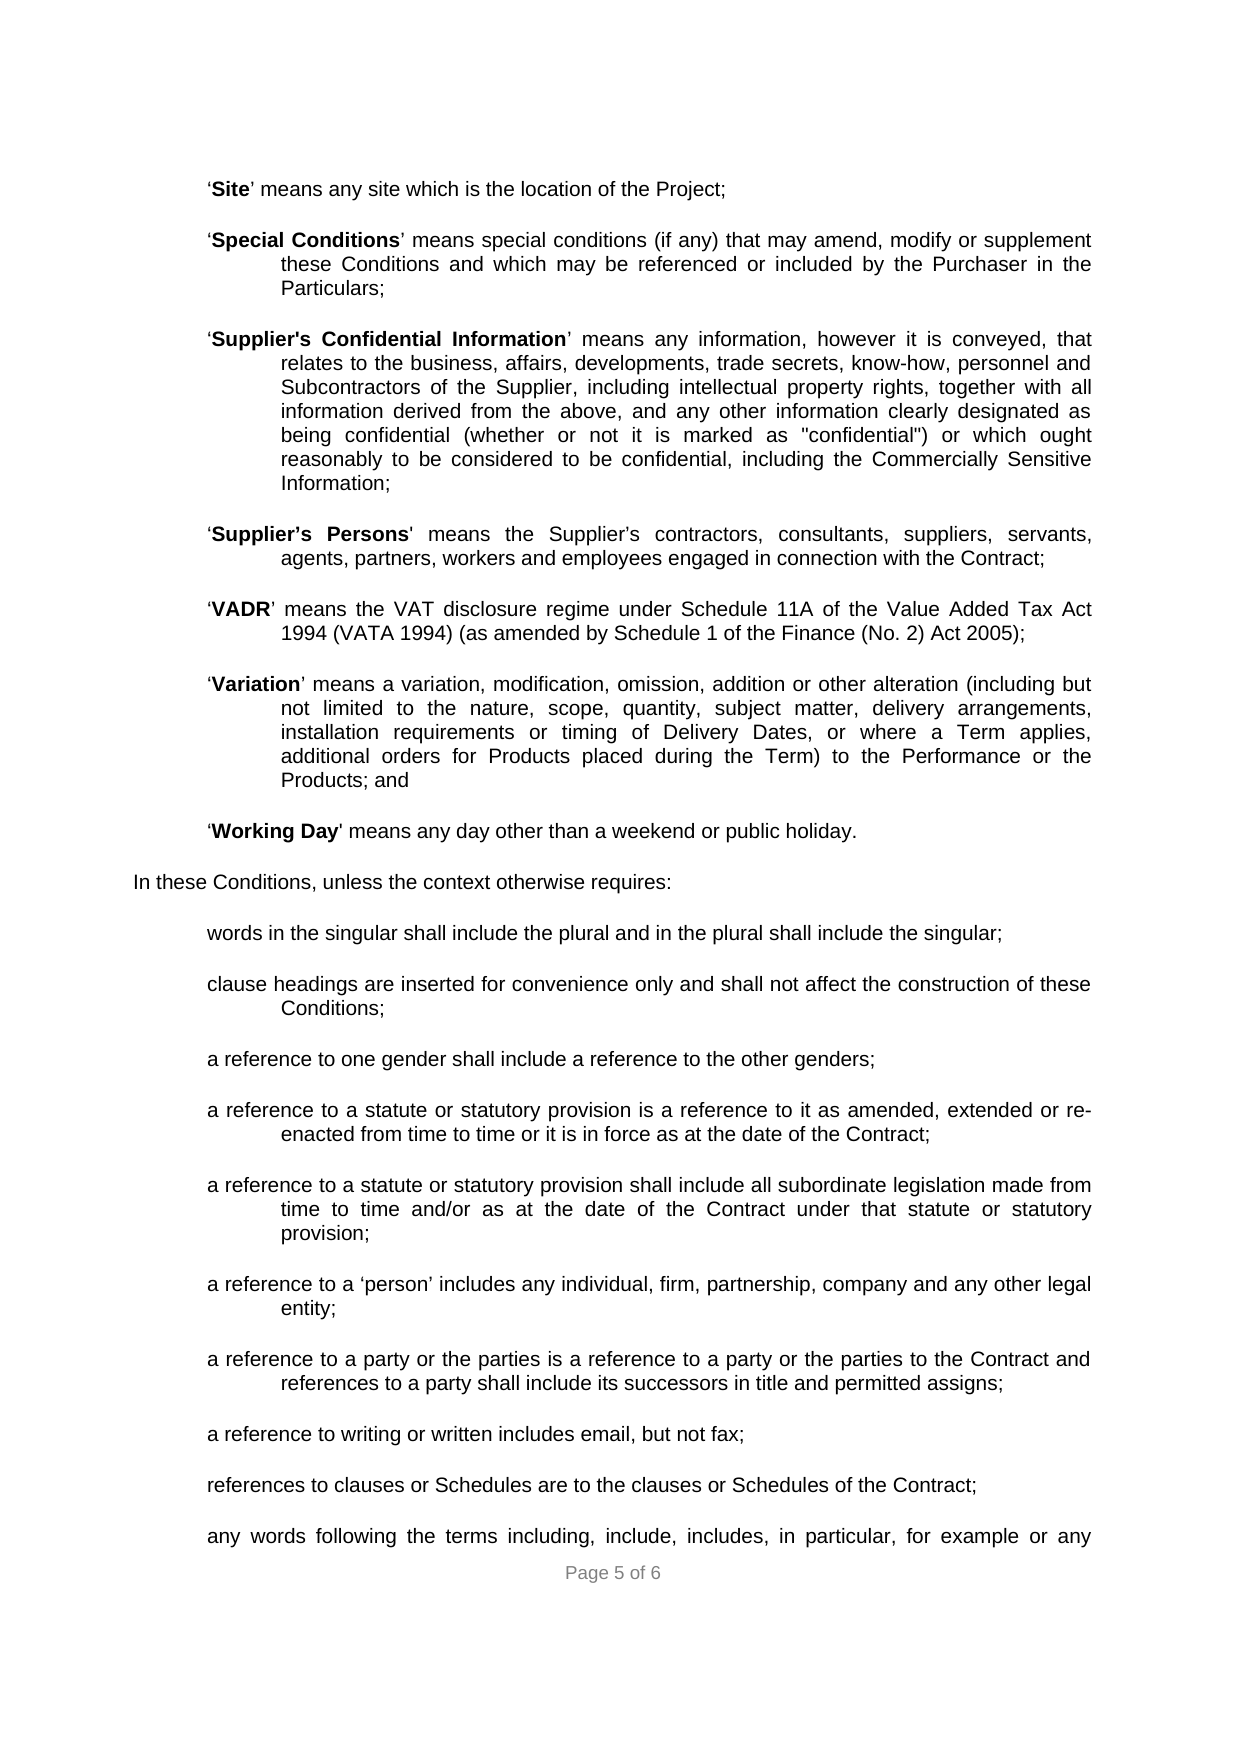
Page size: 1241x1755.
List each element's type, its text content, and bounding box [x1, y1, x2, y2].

subtitle a reference to a statute or statutory provision shall include all subordinate legislation made from time to time and/or as at the date of the Contract under that statute or statutory provision; [207, 1173, 1093, 1245]
subtitle words in the singular shall include the plural and in the plural shall include the singular; [207, 921, 1093, 945]
subtitle ‘Variation’ means a variation, modification, omission, addition or other alteration (including but not limited to the nature, scope, quantity, subject matter, delivery arrangements, installation requirements or timing of Delivery Dates, or where a Term applies, additional orders for Products placed during the Term) to the Performance or the Products; and [207, 672, 1093, 792]
subtitle clause headings are inserted for convenience only and shall not affect the construction of these Conditions; [207, 972, 1093, 1020]
subtitle ‘Working Day' means any day other than a weekend or public holiday. [207, 819, 1093, 843]
subtitle ‘Supplier's Confidential Information’ means any information, however it is conveyed, that relates to the business, affairs, developments, trade secrets, know-how, personnel and Subcontractors of the Supplier, including intellectual property rights, together with all information derived from the above, and any other information clearly designated as being confidential (whether or not it is marked as "confidential") or which ought reasonably to be considered to be confidential, including the Commercially Sensitive Information; [207, 327, 1093, 495]
subtitle a reference to writing or written includes email, but not fax; [207, 1422, 1093, 1446]
subtitle In these Conditions, unless the context otherwise requires: [133, 870, 1093, 894]
subtitle references to clauses or Schedules are to the clauses or Schedules of the Contract; [207, 1473, 1093, 1497]
subtitle any words following the terms including, include, includes, in particular, for example or any [207, 1524, 1093, 1548]
subtitle ‘VADR’ means the VAT disclosure regime under Schedule 11A of the Value Added Tax Act 1994 (VATA 1994) (as amended by Schedule 1 of the Finance (No. 2) Act 2005); [207, 597, 1093, 645]
subtitle a reference to one gender shall include a reference to the other genders; [207, 1047, 1093, 1071]
subtitle a reference to a statute or statutory provision is a reference to it as amended, extended or re-enacted from time to time or it is in force as at the date of the Contract; [207, 1098, 1093, 1146]
subtitle a reference to a party or the parties is a reference to a party or the parties to the Contract and references to a party shall include its successors in title and permitted assigns; [207, 1347, 1093, 1395]
subtitle a reference to a ‘person’ includes any individual, firm, partnership, company and any other legal entity; [207, 1272, 1093, 1320]
subtitle ‘Site’ means any site which is the location of the Project; [207, 177, 1093, 201]
subtitle ‘Supplier’s Persons' means the Supplier’s contractors, consultants, suppliers, servants, agents, partners, workers and employees engaged in connection with the Contract; [207, 522, 1093, 570]
subtitle ‘Special Conditions’ means special conditions (if any) that may amend, modify or supplement these Conditions and which may be referenced or included by the Purchaser in the Particulars; [207, 228, 1093, 300]
